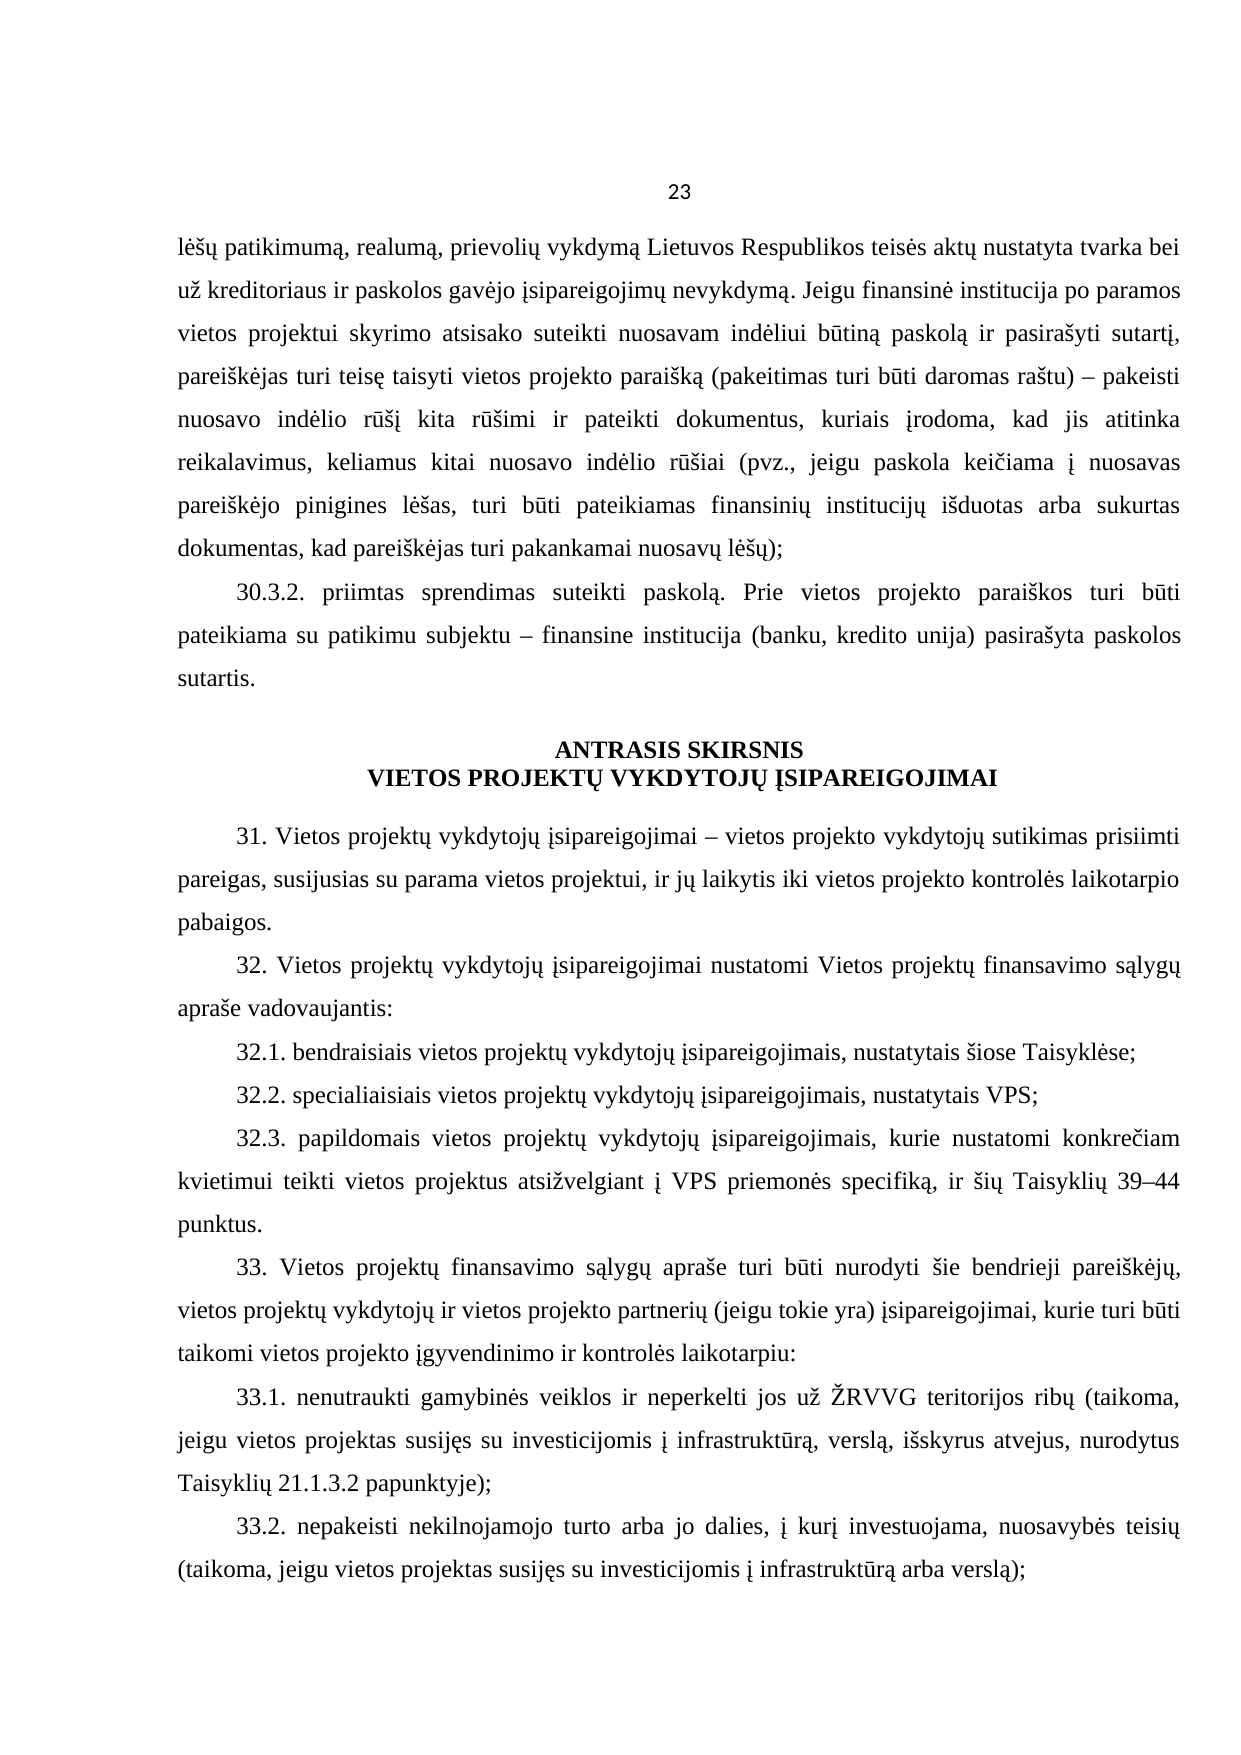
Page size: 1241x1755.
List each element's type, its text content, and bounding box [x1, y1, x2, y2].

text 30.3.2. priimtas sprendimas suteikti paskolą. Prie vietos projekto paraiškos turi būti pateikiama su patikimu subjektu – finansine institucija (banku, kredito unija) pasirašyta paskolos sutartis. [177, 577, 1181, 692]
text ANTRASIS SKIRSNIS [177, 735, 1181, 763]
text lėšų patikimumą, realumą, prievolių vykdymą Lietuvos Respublikos teisės aktų nustatyta tvarka bei už kreditoriaus ir paskolos gavėjo įsipareigojimų nevykdymą. Jeigu finansinė institucija po paramos vietos projektui skyrimo atsisako suteikti nuosavam indėliui būtiną paskolą ir pasirašyti sutartį, pareiškėjas turi teisę taisyti vietos projekto paraišką (pakeitimas turi būti daromas raštu) – pakeisti nuosavo indėlio rūšį kita rūšimi ir pateikti dokumentus, kuriais įrodoma, kad jis atitinka reikalavimus, keliamus kitai nuosavo indėlio rūšiai (pvz., jeigu paskola keičiama į nuosavas pareiškėjo pinigines lėšas, turi būti pateikiamas finansinių institucijų išduotas arba sukurtas dokumentas, kad pareiškėjas turi pakankamai nuosavų lėšų); [177, 232, 1181, 562]
text Vietos projektų vykdytojų įsipareigojimai [177, 763, 1181, 792]
text 31. Vietos projektų vykdytojų įsipareigojimai – vietos projekto vykdytojų sutikimas prisiimti pareigas, susijusias su parama vietos projektui, ir jų laikytis iki vietos projekto kontrolės laikotarpio pabaigos. [177, 821, 1181, 936]
text 32. Vietos projektų vykdytojų įsipareigojimai nustatomi Vietos projektų finansavimo sąlygų apraše vadovaujantis: [177, 950, 1181, 1022]
text 32.1. bendraisiais vietos projektų vykdytojų įsipareigojimais, nustatytais šiose Taisyklėse; [177, 1037, 1181, 1065]
text 33. Vietos projektų finansavimo sąlygų apraše turi būti nurodyti šie bendrieji pareiškėjų, vietos projektų vykdytojų ir vietos projekto partnerių (jeigu tokie yra) įsipareigojimai, kurie turi būti taikomi vietos projekto įgyvendinimo ir kontrolės laikotarpiu: [177, 1252, 1181, 1367]
text 32.3. papildomais vietos projektų vykdytojų įsipareigojimais, kurie nustatomi konkrečiam kvietimui teikti vietos projektus atsižvelgiant į VPS priemonės specifiką, ir šių Taisyklių 39–44 punktus. [177, 1123, 1181, 1238]
text 33.2. nepakeisti nekilnojamojo turto arba jo dalies, į kurį investuojama, nuosavybės teisių (taikoma, jeigu vietos projektas susijęs su investicijomis į infrastruktūrą arba verslą); [177, 1511, 1181, 1583]
text 33.1. nenutraukti gamybinės veiklos ir neperkelti jos už ŽRVVG teritorijos ribų (taikoma, jeigu vietos projektas susijęs su investicijomis į infrastruktūrą, verslą, išskyrus atvejus, nurodytus Taisyklių 21.1.3.2 papunktyje); [177, 1382, 1181, 1497]
text 32.2. specialiaisiais vietos projektų vykdytojų įsipareigojimais, nustatytais VPS; [177, 1080, 1181, 1108]
